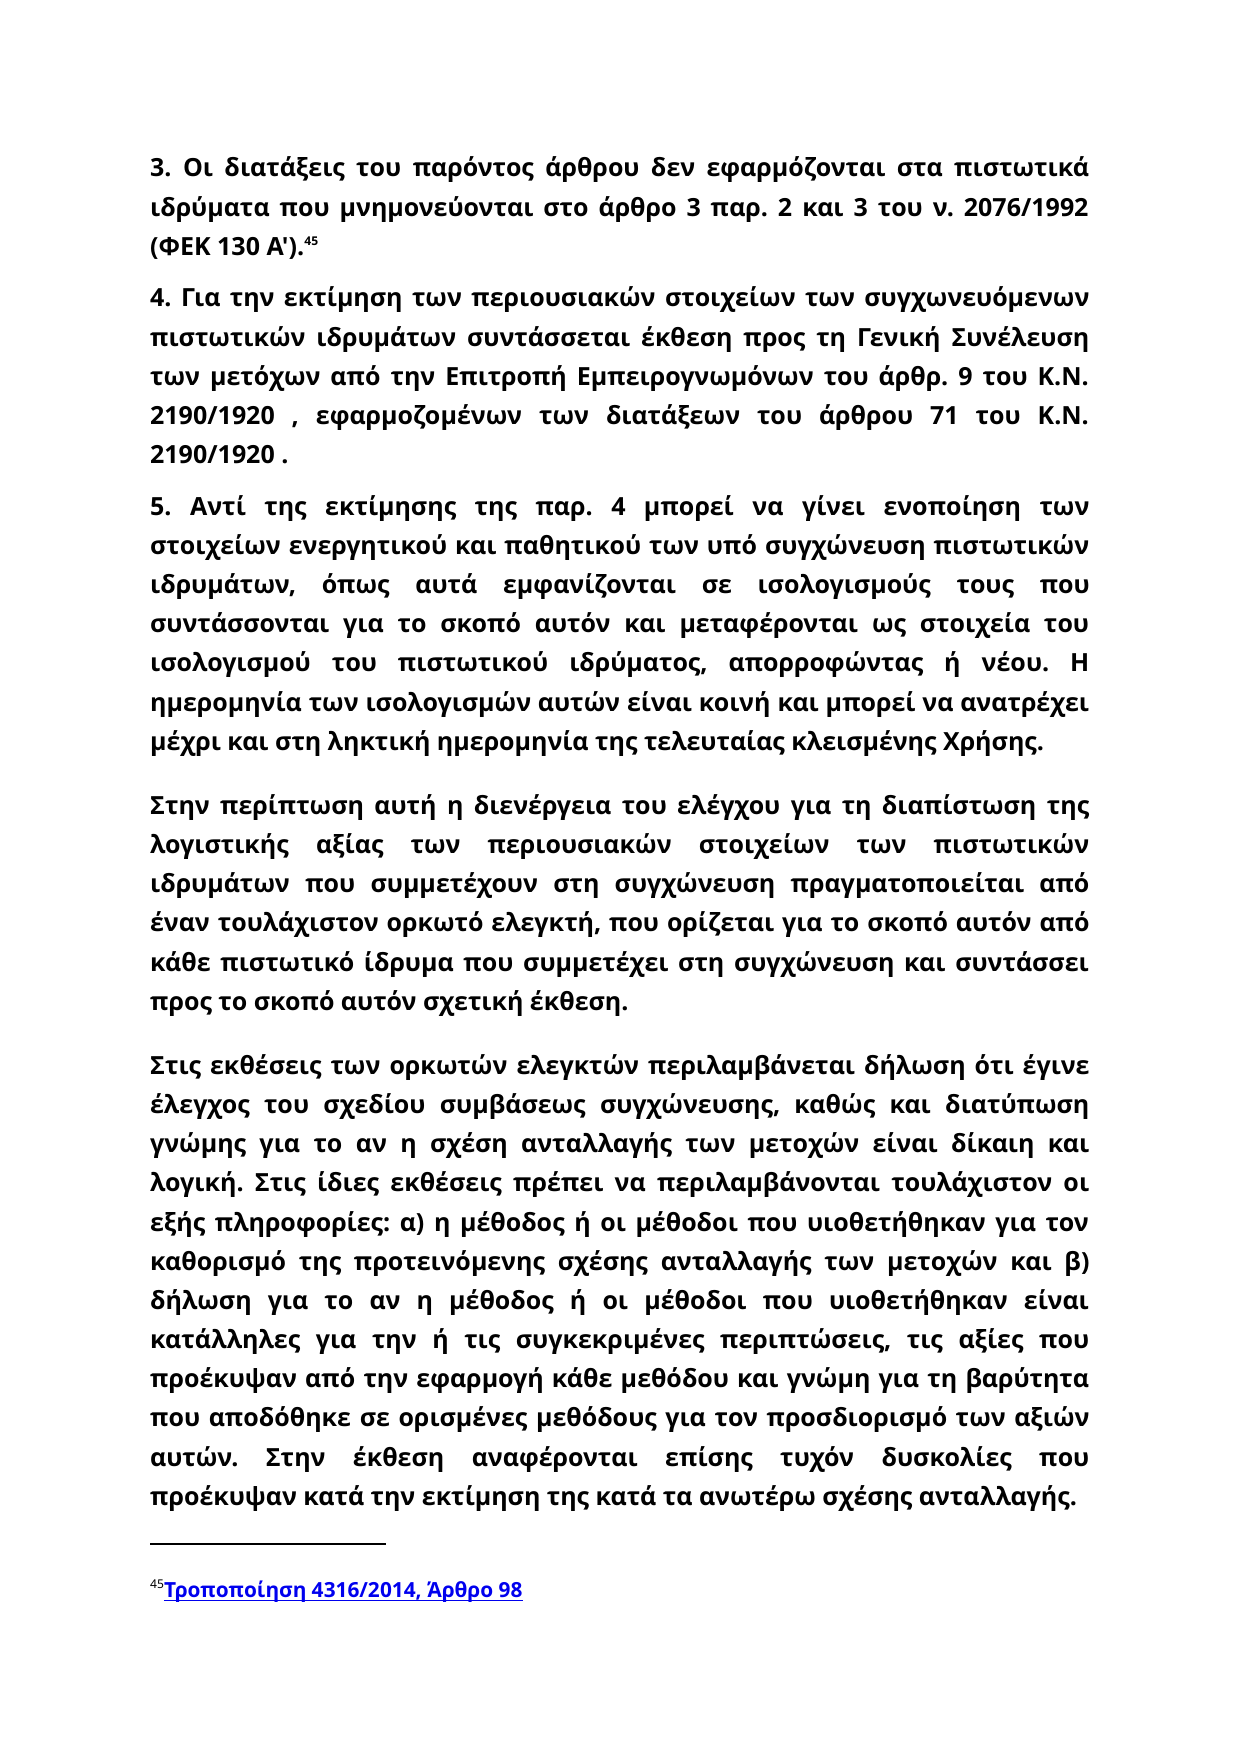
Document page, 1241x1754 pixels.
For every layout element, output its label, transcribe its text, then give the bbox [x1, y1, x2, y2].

text Τροποποίηση 4316/2014, Άρθρο 98 [150, 1576, 1090, 1604]
text Στην περίπτωση αυτή η διενέργεια του ελέγχου για τη διαπίστωση της λογιστικής αξίας των περιουσιακών στοιχείων των πιστωτικών ιδρυμάτων που συμμετέχουν στη συγχώνευση πραγματοποιείται από έναν τουλάχιστον ορκωτό ελεγκτή, που ορίζεται για το σκοπό αυτόν από κάθε πιστωτικό ίδρυμα που συμμετέχει στη συγχώνευση και συντάσσει προς το σκοπό αυτόν σχετική έκθεση. [150, 787, 1090, 1017]
text 5. Αντί της εκτίμησης της παρ. 4 μπορεί να γίνει ενοποίηση των στοιχείων ενεργητικού και παθητικού των υπό συγχώνευση πιστωτικών ιδρυμάτων, όπως αυτά εμφανίζονται σε ισολογισμούς τους που συντάσσονται για το σκοπό αυτόν και μεταφέρονται ως στοιχεία του ισολογισμού του πιστωτικού ιδρύματος, απορροφώντας ή νέου. Η ημερομηνία των ισολογισμών αυτών είναι κοινή και μπορεί να ανατρέχει μέχρι και στη ληκτική ημερομηνία της τελευταίας κλεισμένης Χρήσης. [150, 488, 1090, 757]
text 4. Για την εκτίμηση των περιουσιακών στοιχείων των συγχωνευόμενων πιστωτικών ιδρυμάτων συντάσσεται έκθεση προς τη Γενική Συνέλευση των μετόχων από την Επιτροπή Εμπειρογνωμόνων του άρθρ. 9 του Κ.Ν. 2190/1920 , εφαρμοζομένων των διατάξεων του άρθρου 71 του Κ.Ν. 2190/1920 . [150, 280, 1090, 471]
text 3. Οι διατάξεις του παρόντος άρθρου δεν εφαρμόζονται στα πιστωτικά ιδρύματα που μνημονεύονται στο άρθρο 3 παρ. 2 και 3 του ν. 2076/1992 (ΦΕΚ 130 Α'). [150, 150, 1090, 262]
text Στις εκθέσεις των ορκωτών ελεγκτών περιλαμβάνεται δήλωση ότι έγινε έλεγχος του σχεδίου συμβάσεως συγχώνευσης, καθώς και διατύπωση γνώμης για το αν η σχέση ανταλλαγής των μετοχών είναι δίκαιη και λογική. Στις ίδιες εκθέσεις πρέπει να περιλαμβάνονται τουλάχιστον οι εξής πληροφορίες: α) η μέθοδος ή οι μέθοδοι που υιοθετήθηκαν για τον καθορισμό της προτεινόμενης σχέσης ανταλλαγής των μετοχών και β) δήλωση για το αν η μέθοδος ή οι μέθοδοι που υιοθετήθηκαν είναι κατάλληλες για την ή τις συγκεκριμένες περιπτώσεις, τις αξίες που προέκυψαν από την εφαρμογή κάθε μεθόδου και γνώμη για τη βαρύτητα που αποδόθηκε σε ορισμένες μεθόδους για τον προσδιορισμό των αξιών αυτών. Στην έκθεση αναφέρονται επίσης τυχόν δυσκολίες που προέκυψαν κατά την εκτίμηση της κατά τα ανωτέρω σχέσης ανταλλαγής. [150, 1047, 1090, 1512]
